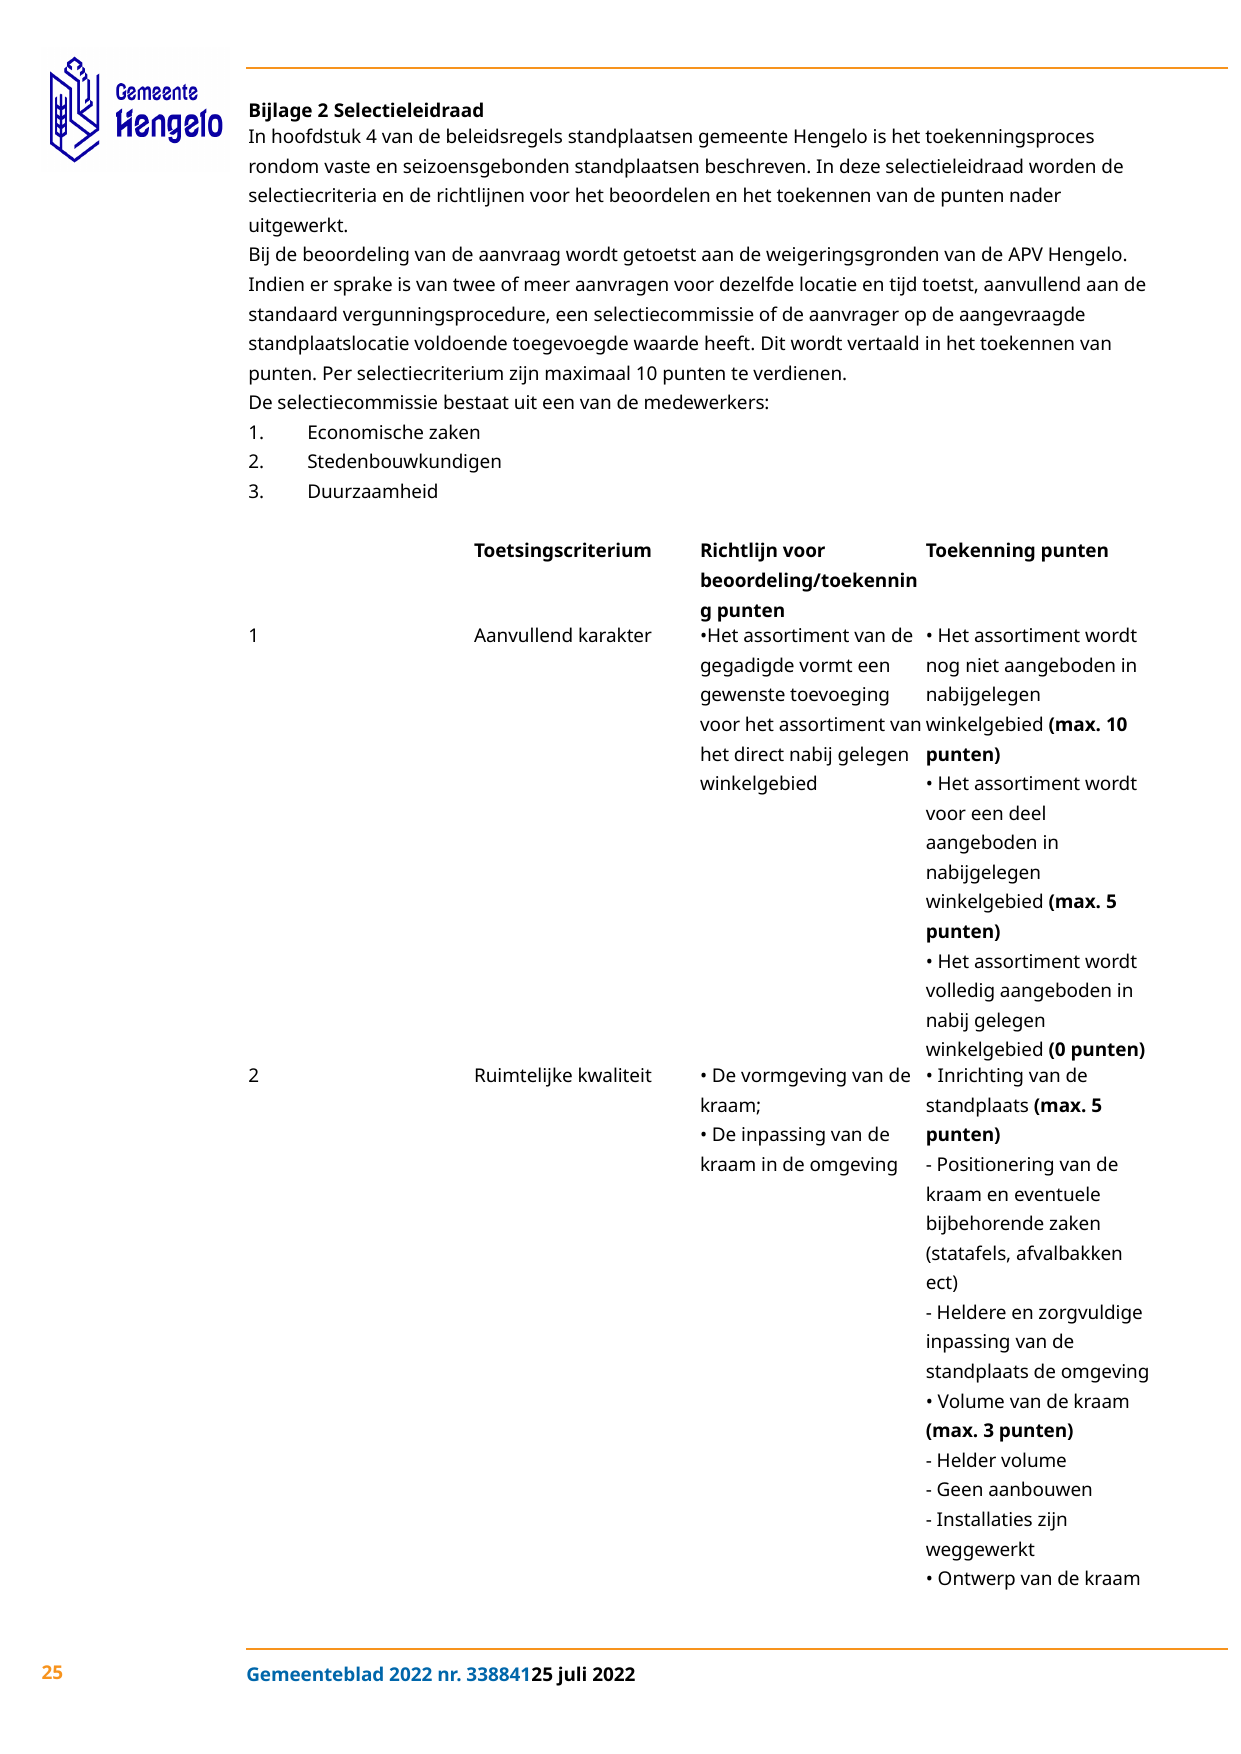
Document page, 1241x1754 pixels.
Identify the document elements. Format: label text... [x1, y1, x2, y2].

table_header [248, 538, 474, 622]
list Duurzaamheid [248, 478, 1152, 504]
table_cell Ruimtelijke kwaliteit [474, 1063, 700, 1591]
list Stedenbouwkundigen [248, 449, 1152, 474]
table_header Toekenning punten [926, 538, 1152, 622]
table_header Toetsingscriterium [474, 538, 700, 622]
text Bijlage 2 Selectieleidraad [248, 95, 1152, 123]
table_cell • Inrichting van de standplaats (max. 5 punten) - Positionering van de kraam en eventuele bijbehorende zaken (statafels, afvalbakken ect) - Heldere en zorgvuldige inpassing van de standplaats de omgeving • Volume van de kraam (max. 3 punten) - Helder volume - Geen aanbouwen - Installaties zijn weggewerkt • Ontwerp van de kraam [926, 1063, 1152, 1591]
list Economische zaken [248, 419, 1152, 445]
table_cell 1 [248, 623, 474, 1062]
table_cell Aanvullend karakter [474, 623, 700, 1062]
table_cell • De vormgeving van de kraam; • De inpassing van de kraam in de omgeving [700, 1063, 926, 1591]
table_cell 2 [248, 1063, 474, 1591]
text Bij de beoordeling van de aanvraag wordt getoetst aan de weigeringsgronden van de APV Hengelo. Indien er sprake is van twee of meer aanvragen voor dezelfde locatie en tijd toetst, aanvullend aan de standaard vergunningsprocedure, een selectiecommissie of de aanvrager op de aangevraagde standplaatslocatie voldoende toegevoegde waarde heeft. Dit wordt vertaald in het toekennen van punten. Per selectiecriterium zijn maximaal 10 punten te verdienen. [248, 242, 1152, 386]
picture [41, 47, 231, 172]
table_cell • Het assortiment wordt nog niet aangeboden in nabijgelegen winkelgebied (max. 10 punten) • Het assortiment wordt voor een deel aangeboden in nabijgelegen winkelgebied (max. 5 punten) • Het assortiment wordt volledig aangeboden in nabij gelegen winkelgebied (0 punten) [926, 623, 1152, 1062]
text In hoofdstuk 4 van de beleidsregels standplaatsen gemeente Hengelo is het toekenningsproces rondom vaste en seizoensgebonden standplaatsen beschreven. In deze selectieleidraad worden de selectiecriteria en de richtlijnen voor het beoordelen en het toekennen van de punten nader uitgewerkt. [248, 123, 1152, 238]
table_header Richtlijn voor beoordeling/toekenning punten [700, 538, 926, 622]
text De selectiecommissie bestaat uit een van de medewerkers: [248, 389, 1152, 415]
table_cell •Het assortiment van de gegadigde vormt een gewenste toevoeging voor het assortiment van het direct nabij gelegen winkelgebied [700, 623, 926, 1062]
